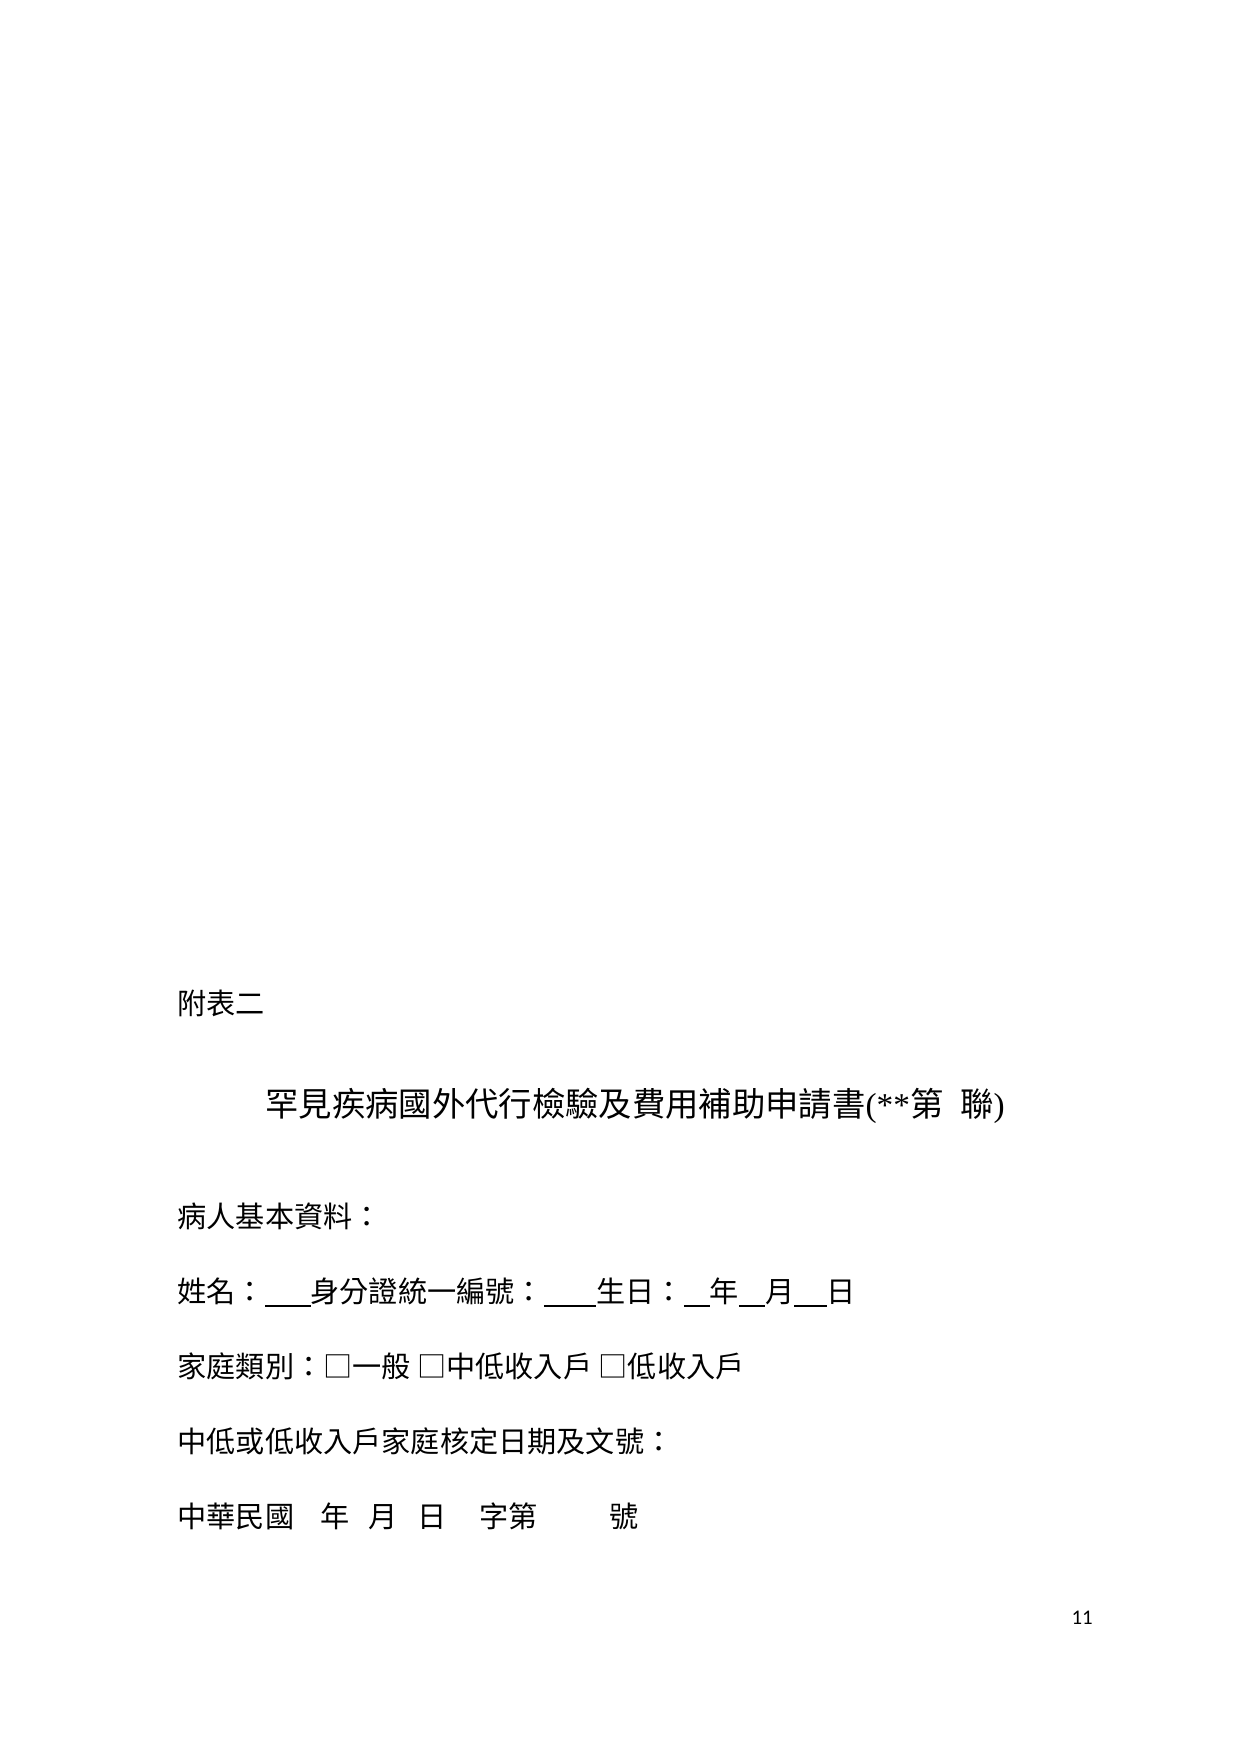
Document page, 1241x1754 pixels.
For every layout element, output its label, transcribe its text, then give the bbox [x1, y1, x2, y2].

text 家庭類別：□一般 □中低收入戶 □低收入戶 [177, 1327, 1092, 1402]
text 中低或低收入戶家庭核定日期及文號： [177, 1402, 1092, 1477]
text 姓名： 身分證統一編號： 生日： 年 月 日 [177, 1252, 1092, 1327]
text 罕見疾病國外代行檢驗及費用補助申請書(**第 聯) [177, 1064, 1092, 1139]
text 病人基本資料： [177, 1177, 1092, 1252]
text 中華民國 年 月 日 字第 號 [177, 1477, 1092, 1552]
text 附表二 [177, 964, 1092, 1039]
